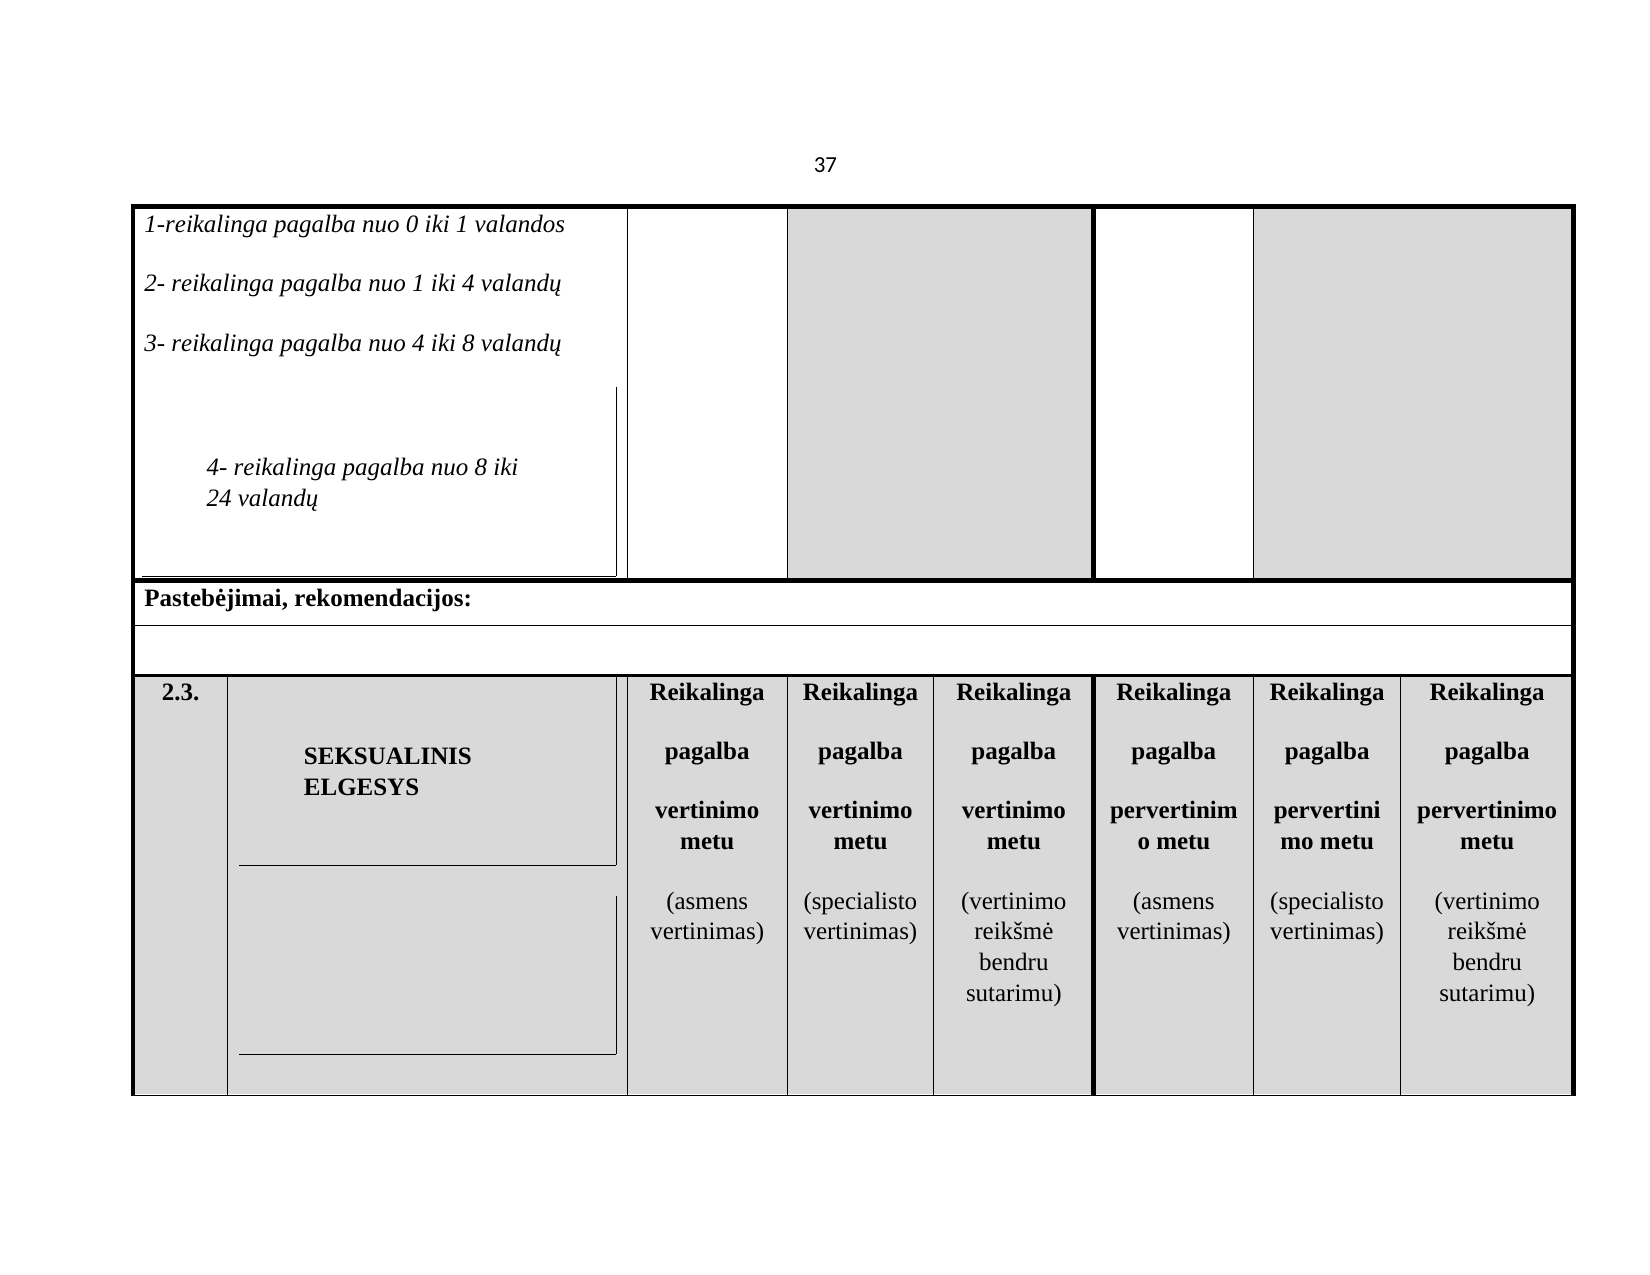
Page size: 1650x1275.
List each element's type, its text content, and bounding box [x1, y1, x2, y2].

table_cell [788, 209, 1091, 578]
table_cell Reikalinga pagalba vertinimo metu (asmens vertinimas) [628, 677, 787, 1094]
table_cell 1-reikalinga pagalba nuo 0 iki 1 valandos 2- reikalinga pagalba nuo 1 iki 4 valandų 3- reikalinga pagalba nuo 4 iki 8 valandų 4- reikalinga pagalba nuo 8 iki 24 valandų [135, 209, 627, 578]
table_cell Reikalinga pagalba pervertinimo metu (asmens vertinimas) [1096, 677, 1253, 1094]
table_cell [1096, 209, 1253, 578]
table_cell Pastebėjimai, rekomendacijos: [135, 583, 1571, 625]
table_cell [1254, 209, 1571, 578]
table_cell 2.3. [135, 677, 227, 1094]
table_cell SEKSUALINIS ELGESYS [228, 677, 627, 1094]
table_cell [628, 209, 787, 578]
table_cell Reikalinga pagalba vertinimo metu (vertinimo reikšmė bendru sutarimu) [934, 677, 1091, 1094]
table_cell Reikalinga pagalba vertinimo metu (specialisto vertinimas) [788, 677, 933, 1094]
table_cell Reikalinga pagalba pervertinimo metu (specialisto vertinimas) [1254, 677, 1400, 1094]
table_cell Reikalinga pagalba pervertinimo metu (vertinimo reikšmė bendru sutarimu) [1401, 677, 1571, 1094]
table_cell [135, 626, 1571, 673]
